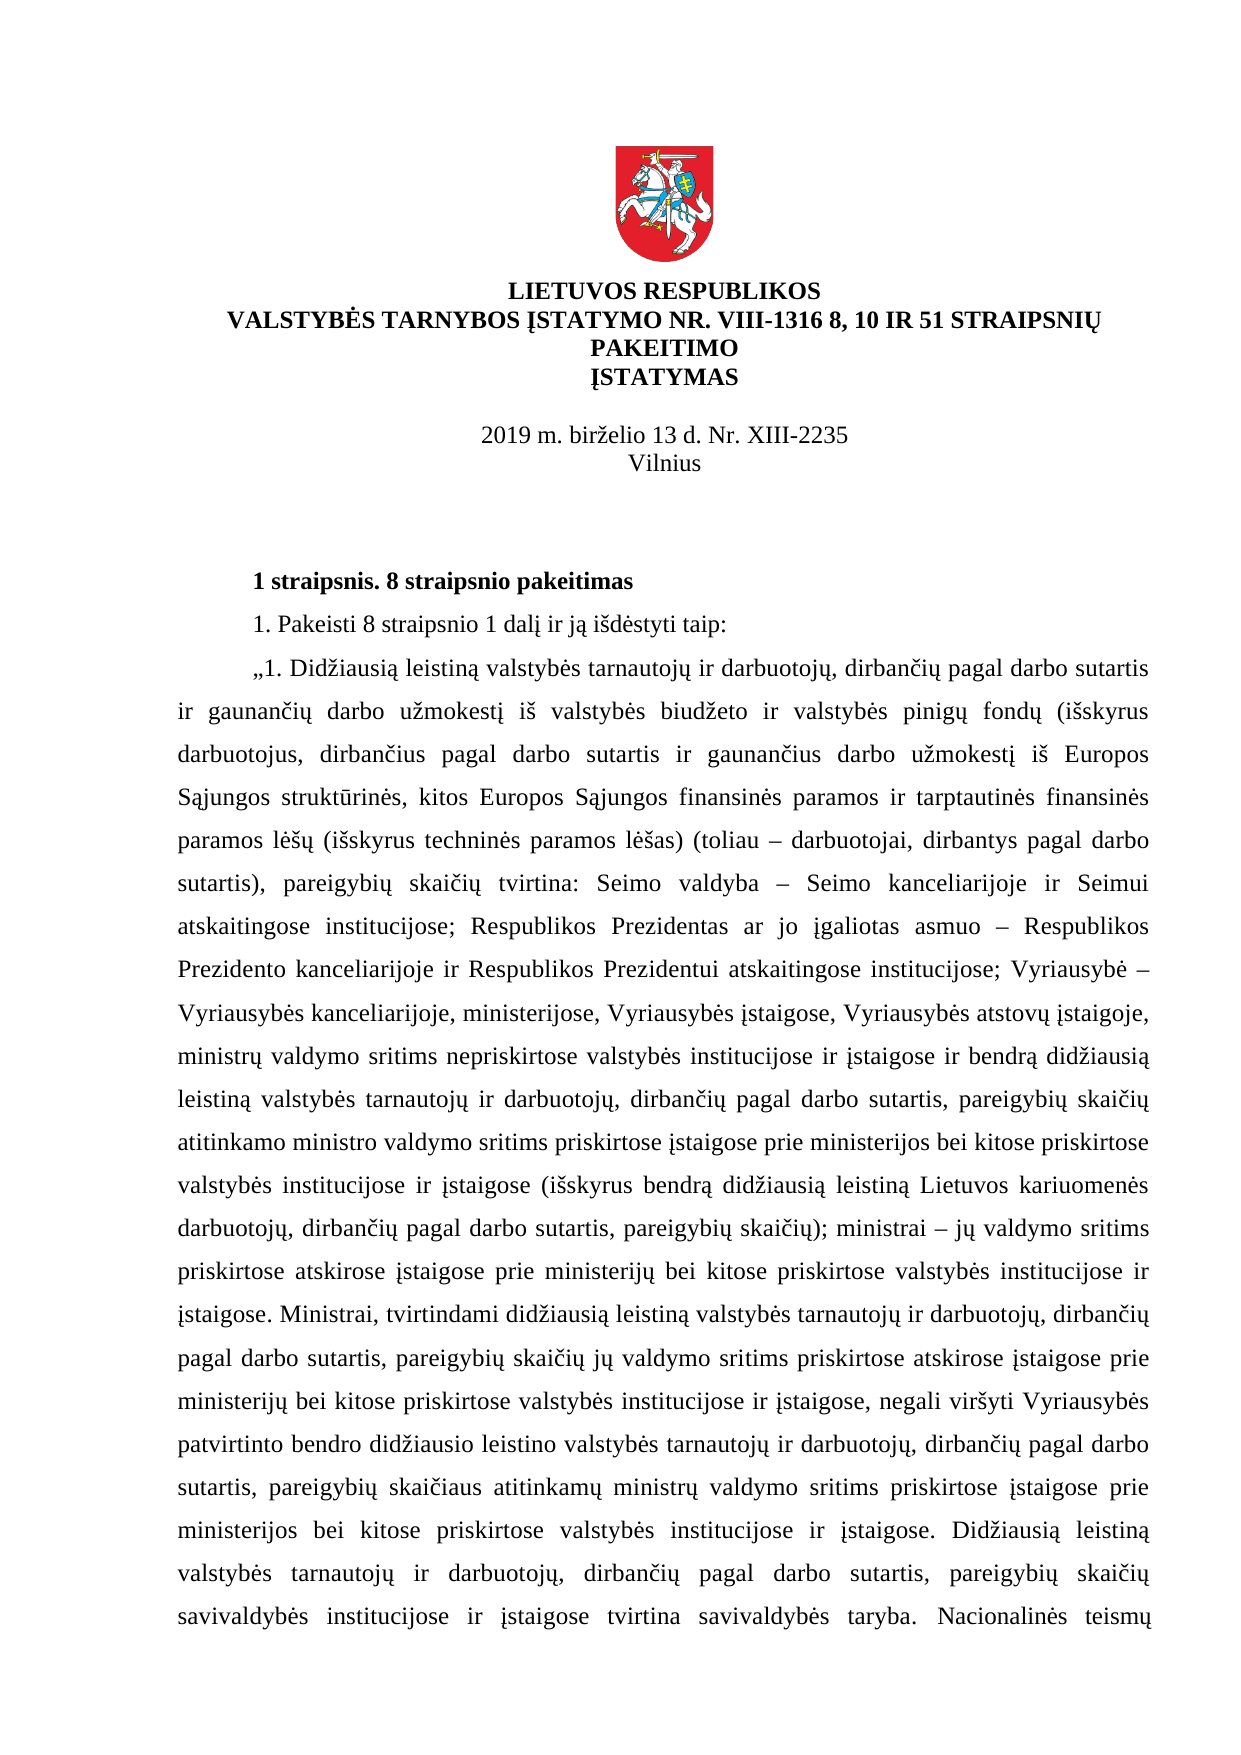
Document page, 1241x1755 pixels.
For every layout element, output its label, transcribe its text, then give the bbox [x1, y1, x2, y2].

text 2019 m. birželio 13 d. Nr. XIII-2235 [177, 420, 1152, 448]
text VALSTYBĖS TARNYBOS ĮSTATYMO NR. VIII-1316 8, 10 IR 51 STRAIPSNIŲ PAKEITIMO [177, 305, 1152, 362]
text ĮSTATYMAS [177, 362, 1152, 391]
text „1. Didžiausią leistiną valstybės tarnautojų ir darbuotojų, dirbančių pagal darbo sutartis ir gaunančių darbo užmokestį iš valstybės biudžeto ir valstybės pinigų fondų (išskyrus darbuotojus, dirbančius pagal darbo sutartis ir gaunančius darbo užmokestį iš Europos Sąjungos struktūrinės, kitos Europos Sąjungos finansinės paramos ir tarptautinės finansinės paramos lėšų (išskyrus techninės paramos lėšas) (toliau – darbuotojai, dirbantys pagal darbo sutartis), pareigybių skaičių tvirtina: Seimo valdyba – Seimo kanceliarijoje ir Seimui atskaitingose institucijose; Respublikos Prezidentas ar jo įgaliotas asmuo – Respublikos Prezidento kanceliarijoje ir Respublikos Prezidentui atskaitingose institucijose; Vyriausybė – Vyriausybės kanceliarijoje, ministerijose, Vyriausybės įstaigose, Vyriausybės atstovų įstaigoje, ministrų valdymo sritims nepriskirtose valstybės institucijose ir įstaigose ir bendrą didžiausią leistiną valstybės tarnautojų ir darbuotojų, dirbančių pagal darbo sutartis, pareigybių skaičių atitinkamo ministro valdymo sritims priskirtose įstaigose prie ministerijos bei kitose priskirtose valstybės institucijose ir įstaigose (išskyrus bendrą didžiausią leistiną Lietuvos kariuomenės darbuotojų, dirbančių pagal darbo sutartis, pareigybių skaičių); ministrai – jų valdymo sritims priskirtose atskirose įstaigose prie ministerijų bei kitose priskirtose valstybės institucijose ir įstaigose. Ministrai, tvirtindami didžiausią leistiną valstybės tarnautojų ir darbuotojų, dirbančių pagal darbo sutartis, pareigybių skaičių jų valdymo sritims priskirtose atskirose įstaigose prie ministerijų bei kitose priskirtose valstybės institucijose ir įstaigose, negali viršyti Vyriausybės patvirtinto bendro didžiausio leistino valstybės tarnautojų ir darbuotojų, dirbančių pagal darbo sutartis, pareigybių skaičiaus atitinkamų ministrų valdymo sritims priskirtose įstaigose prie ministerijos bei kitose priskirtose valstybės institucijose ir įstaigose. Didžiausią leistiną valstybės tarnautojų ir darbuotojų, dirbančių pagal darbo sutartis, pareigybių skaičių savivaldybės institucijose ir įstaigose tvirtina savivaldybės taryba. Nacionalinės teismų [177, 653, 1152, 1630]
text 1 straipsnis. 8 straipsnio pakeitimas [177, 566, 1152, 595]
text Vilnius [177, 448, 1152, 477]
text 1. Pakeisti 8 straipsnio 1 dalį ir ją išdėstyti taip: [177, 609, 1152, 638]
text LIETUVOS RESPUBLIKOS [177, 276, 1152, 305]
